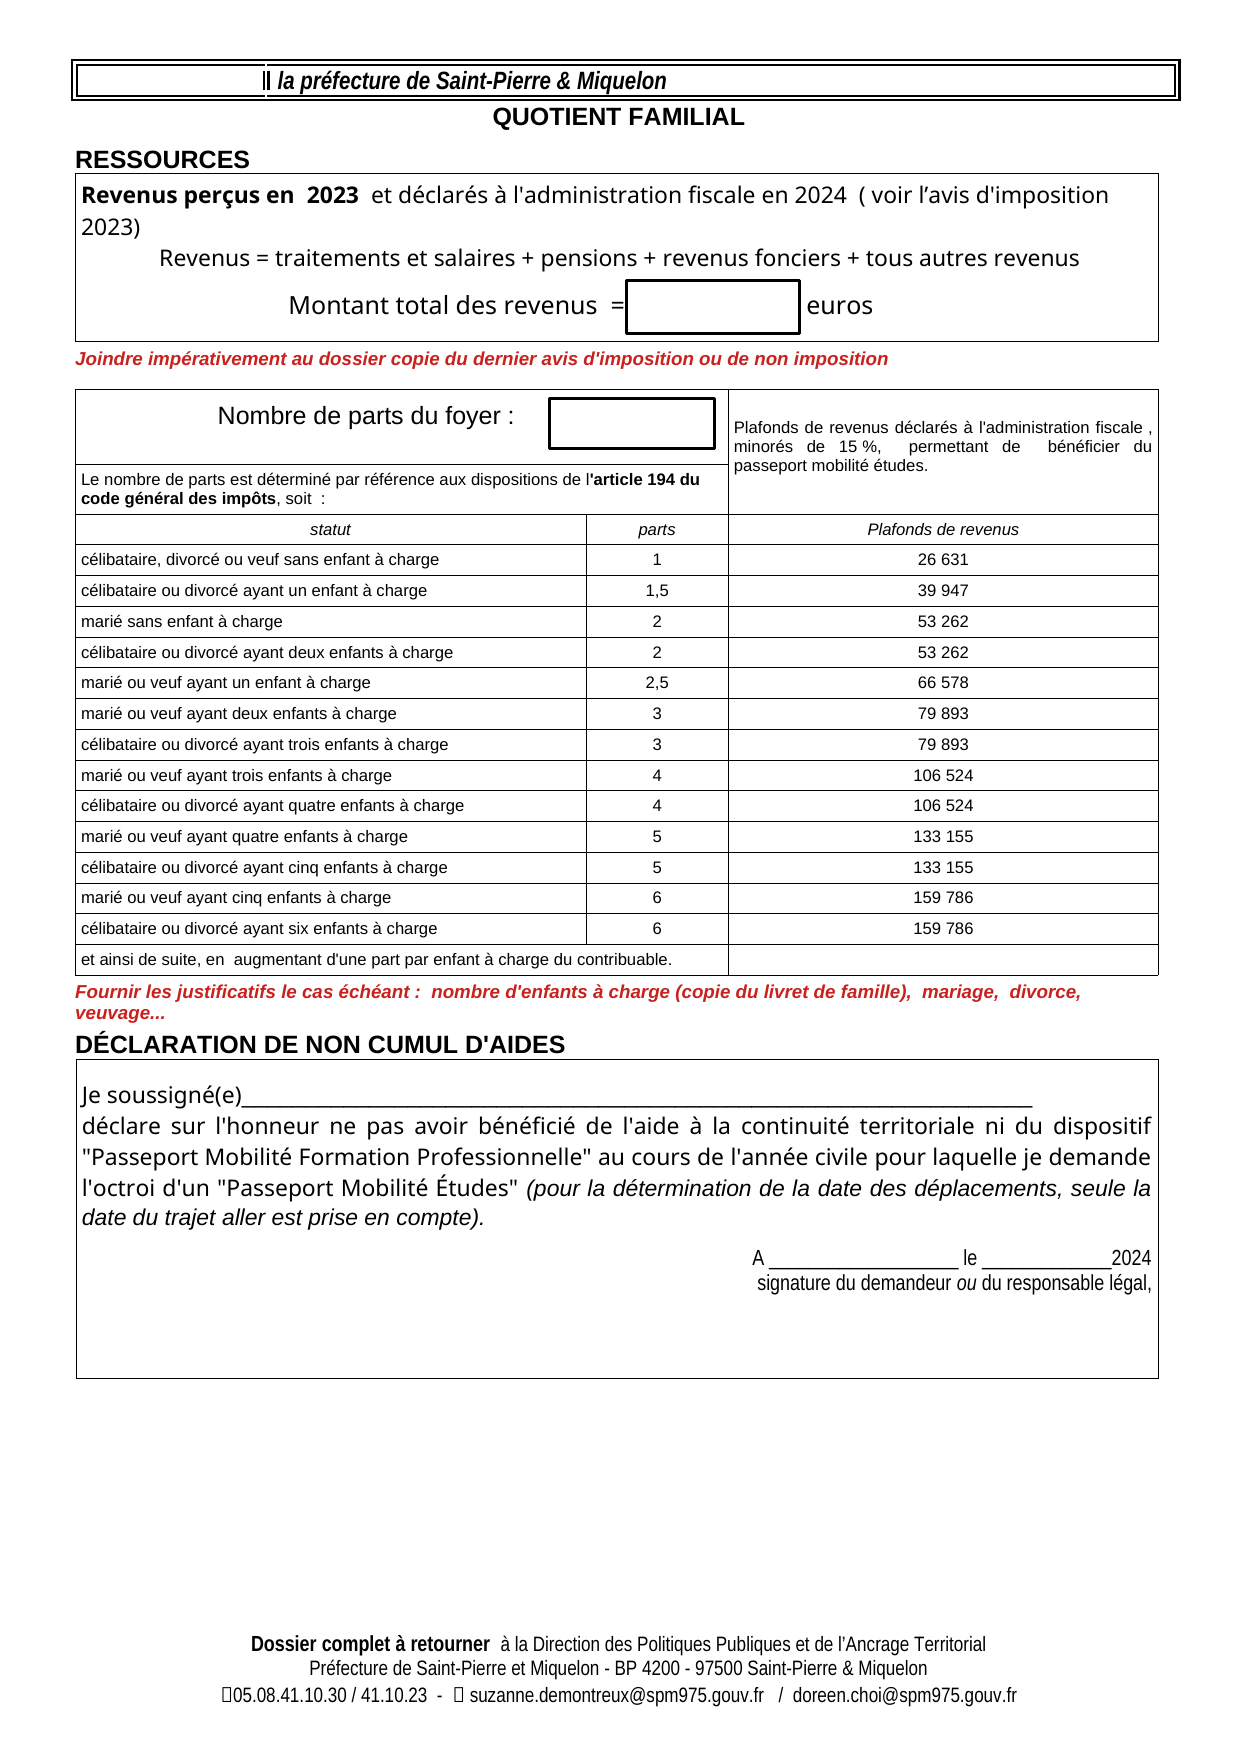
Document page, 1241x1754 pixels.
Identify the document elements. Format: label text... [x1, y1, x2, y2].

table_cell 3 [587, 699, 728, 729]
text DÉCLARATION DE NON CUMUL D'AIDES [75, 1030, 1162, 1058]
table_cell 39 947 [729, 576, 1158, 606]
table_cell marié sans enfant à charge [76, 607, 586, 637]
table_cell 79 893 [729, 730, 1158, 759]
table_cell 1,5 [587, 576, 728, 606]
table_cell [729, 945, 1158, 974]
table_cell marié ou veuf ayant un enfant à charge [76, 668, 586, 698]
table_cell célibataire ou divorcé ayant quatre enfants à charge [76, 791, 586, 821]
table_cell [76, 1379, 1158, 1404]
table_header [74, 61, 266, 94]
table_cell 79 893 [729, 699, 1158, 729]
table_cell 5 [587, 853, 728, 882]
table_cell 26 631 [729, 545, 1158, 575]
table_cell 5 [587, 822, 728, 852]
text Joindre impérativement au dossier copie du dernier avis d'imposition ou de non imposition [75, 347, 1162, 369]
table_cell célibataire ou divorcé ayant cinq enfants à charge [76, 853, 586, 882]
table_cell 2 [587, 638, 728, 667]
table_header Je soussigné(e)______________________________________________________________ déclare sur l'honneur ne pas avoir bénéficié de l'aide à la continuité territoriale ni du dispositif "Passeport Mobilité Formation Professionnelle" au cours de l'année civile pour laquelle je demande l'octroi d'un "Passeport Mobilité Études" (pour la détermination de la date des déplacements, seule la date du trajet aller est prise en compte). A ___________________ le _____________2024 signature du demandeur ou du responsable légal, [77, 1060, 1158, 1378]
table_cell parts [587, 515, 728, 544]
table_cell célibataire, divorcé ou veuf sans enfant à charge [76, 545, 586, 575]
table_header Plafonds de revenus déclarés à l'administration fiscale , minorés de 15 %, permettant de bénéficier du passeport mobilité études. [729, 390, 1158, 514]
table_header la préfecture de Saint-Pierre & Miquelon [266, 61, 1177, 94]
table_cell 133 155 [729, 822, 1158, 852]
table_cell 4 [587, 761, 728, 790]
table_cell 53 262 [729, 638, 1158, 667]
table_cell 159 786 [729, 884, 1158, 913]
table_cell célibataire ou divorcé ayant six enfants à charge [76, 914, 586, 944]
text RESSOURCES [75, 144, 1162, 173]
table_header Revenus perçus en 2023 et déclarés à l'administration fiscale en 2024 ( voir l’avis d'imposition 2023) Revenus = traitements et salaires + pensions + revenus fonciers + tous autres revenus Montant total des revenus = euros [76, 174, 1158, 341]
text QUOTIENT FAMILIAL [75, 101, 1162, 130]
table_cell marié ou veuf ayant cinq enfants à charge [76, 884, 586, 913]
table_cell 2 [587, 607, 728, 637]
table_cell 2,5 [587, 668, 728, 698]
table_cell Le nombre de parts est déterminé par référence aux dispositions de l'article 194 du code général des impôts, soit : [76, 465, 728, 514]
table_cell célibataire ou divorcé ayant un enfant à charge [76, 576, 586, 606]
table_cell 4 [587, 791, 728, 821]
table_header Nombre de parts du foyer : [76, 390, 728, 464]
table_cell marié ou veuf ayant quatre enfants à charge [76, 822, 586, 852]
text Fournir les justificatifs le cas échéant : nombre d'enfants à charge (copie du livret de famille), mariage, divorce, veuvage... [75, 981, 1162, 1024]
table_cell Plafonds de revenus [729, 515, 1158, 544]
table_cell marié ou veuf ayant trois enfants à charge [76, 761, 586, 790]
table_cell 133 155 [729, 853, 1158, 882]
table_cell statut [76, 515, 586, 544]
table_cell 53 262 [729, 607, 1158, 637]
table_cell 106 524 [729, 761, 1158, 790]
table_cell marié ou veuf ayant deux enfants à charge [76, 699, 586, 729]
table_cell 66 578 [729, 668, 1158, 698]
table_cell 159 786 [729, 914, 1158, 944]
table_cell 1 [587, 545, 728, 575]
table_cell et ainsi de suite, en augmentant d'une part par enfant à charge du contribuable. [76, 945, 728, 974]
table_cell 6 [587, 884, 728, 913]
table_cell célibataire ou divorcé ayant trois enfants à charge [76, 730, 586, 759]
table_cell 106 524 [729, 791, 1158, 821]
table_cell 3 [587, 730, 728, 759]
table_cell célibataire ou divorcé ayant deux enfants à charge [76, 638, 586, 667]
table_cell 6 [587, 914, 728, 944]
